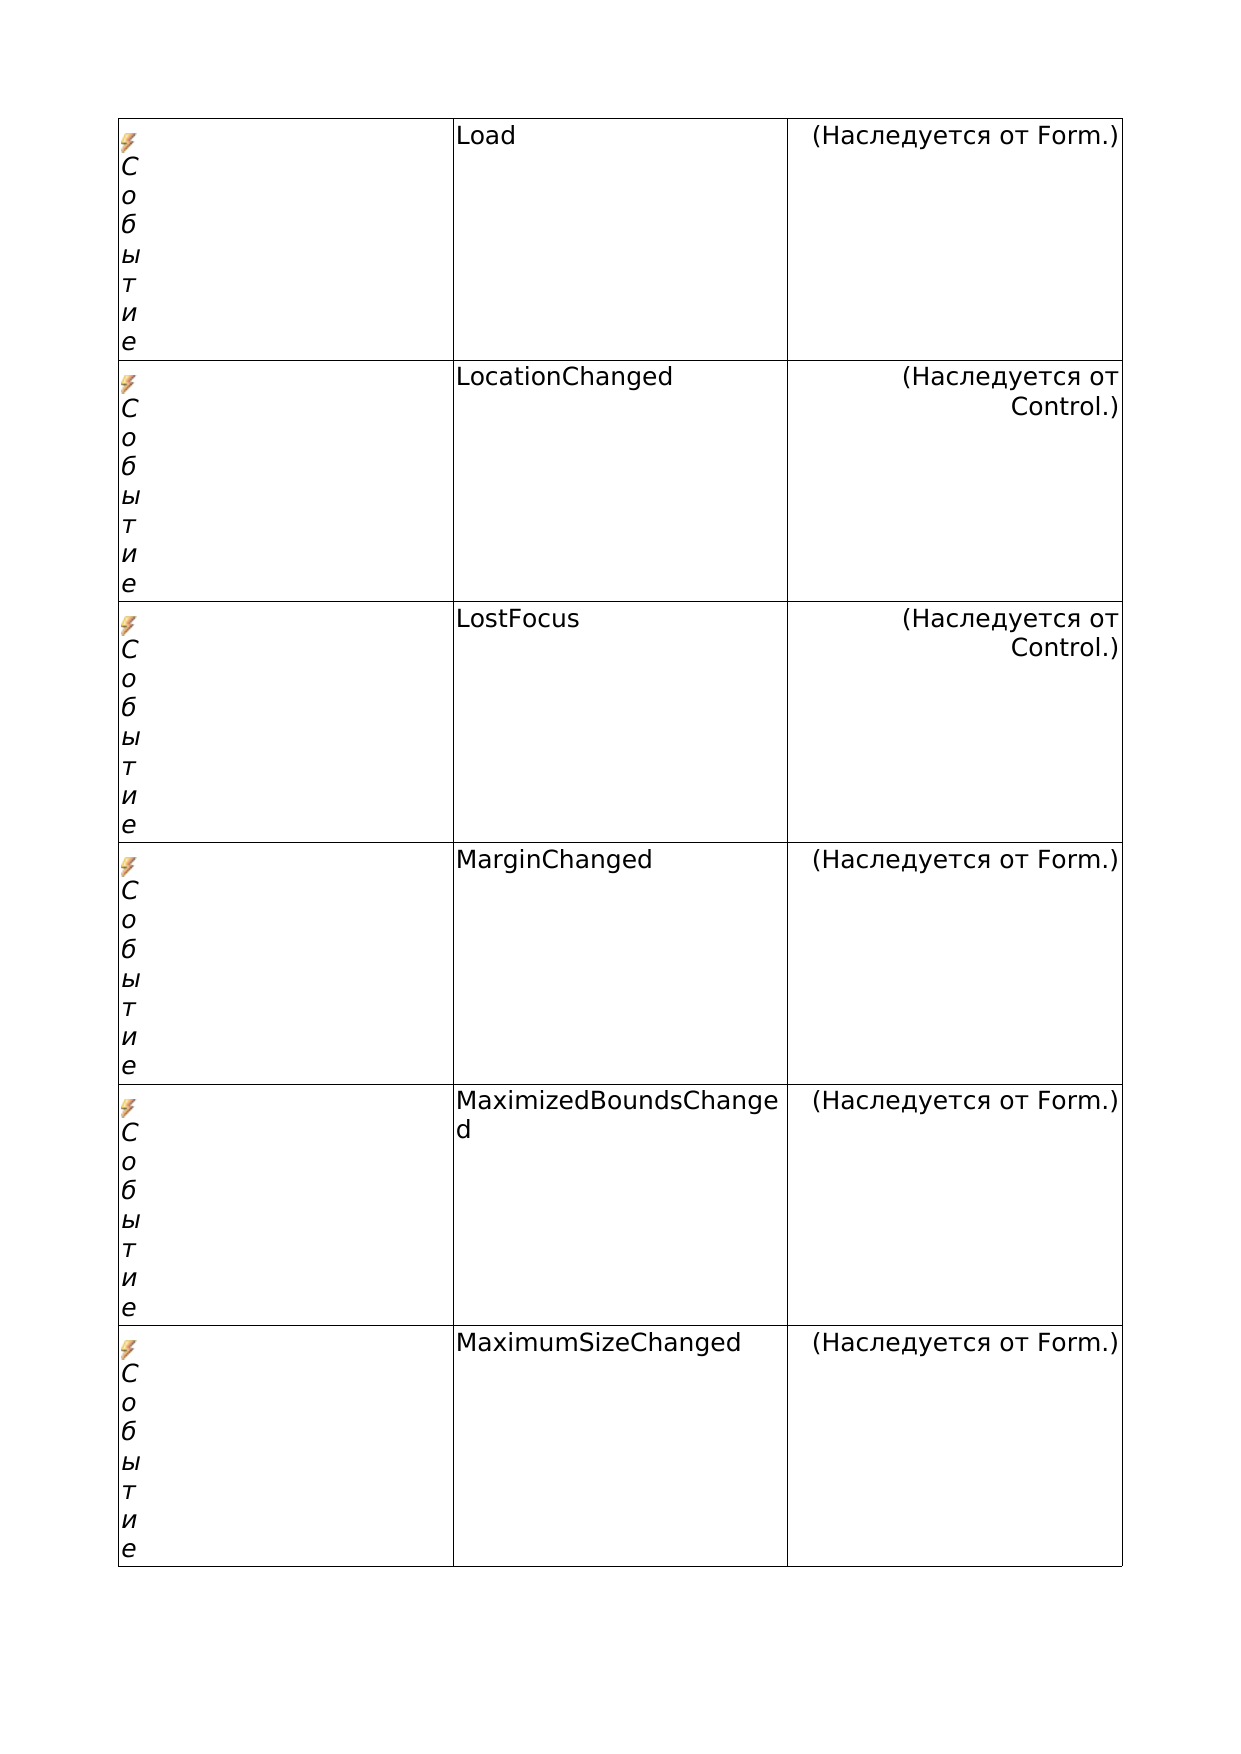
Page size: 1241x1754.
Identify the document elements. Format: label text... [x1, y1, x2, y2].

table_cell (Наследуется от Form.) [788, 843, 1122, 1083]
picture [121, 375, 137, 394]
table_cell (Наследуется от Control.) [788, 361, 1122, 601]
picture [121, 857, 137, 877]
table_cell (Наследуется от Form.) [788, 1085, 1122, 1325]
table_cell (Наследуется от Form.) [788, 1326, 1122, 1566]
table_cell MarginChanged [454, 843, 787, 1083]
table_cell LocationChanged [454, 361, 787, 601]
table_cell [119, 119, 453, 359]
table_cell (Наследуется от Form.) [788, 119, 1122, 359]
picture [121, 616, 137, 636]
picture [121, 1099, 137, 1118]
table_cell (Наследуется от Control.) [788, 602, 1122, 842]
table_cell [119, 843, 453, 1083]
table_cell [119, 1085, 453, 1325]
picture [121, 1340, 137, 1360]
table_cell [119, 1326, 453, 1566]
table_cell MaximizedBoundsChanged [454, 1085, 787, 1325]
picture [121, 133, 137, 153]
table_cell [119, 602, 453, 842]
table_cell MaximumSizeChanged [454, 1326, 787, 1566]
table_cell [119, 361, 453, 601]
table_cell LostFocus [454, 602, 787, 842]
table_cell Load [454, 119, 787, 359]
